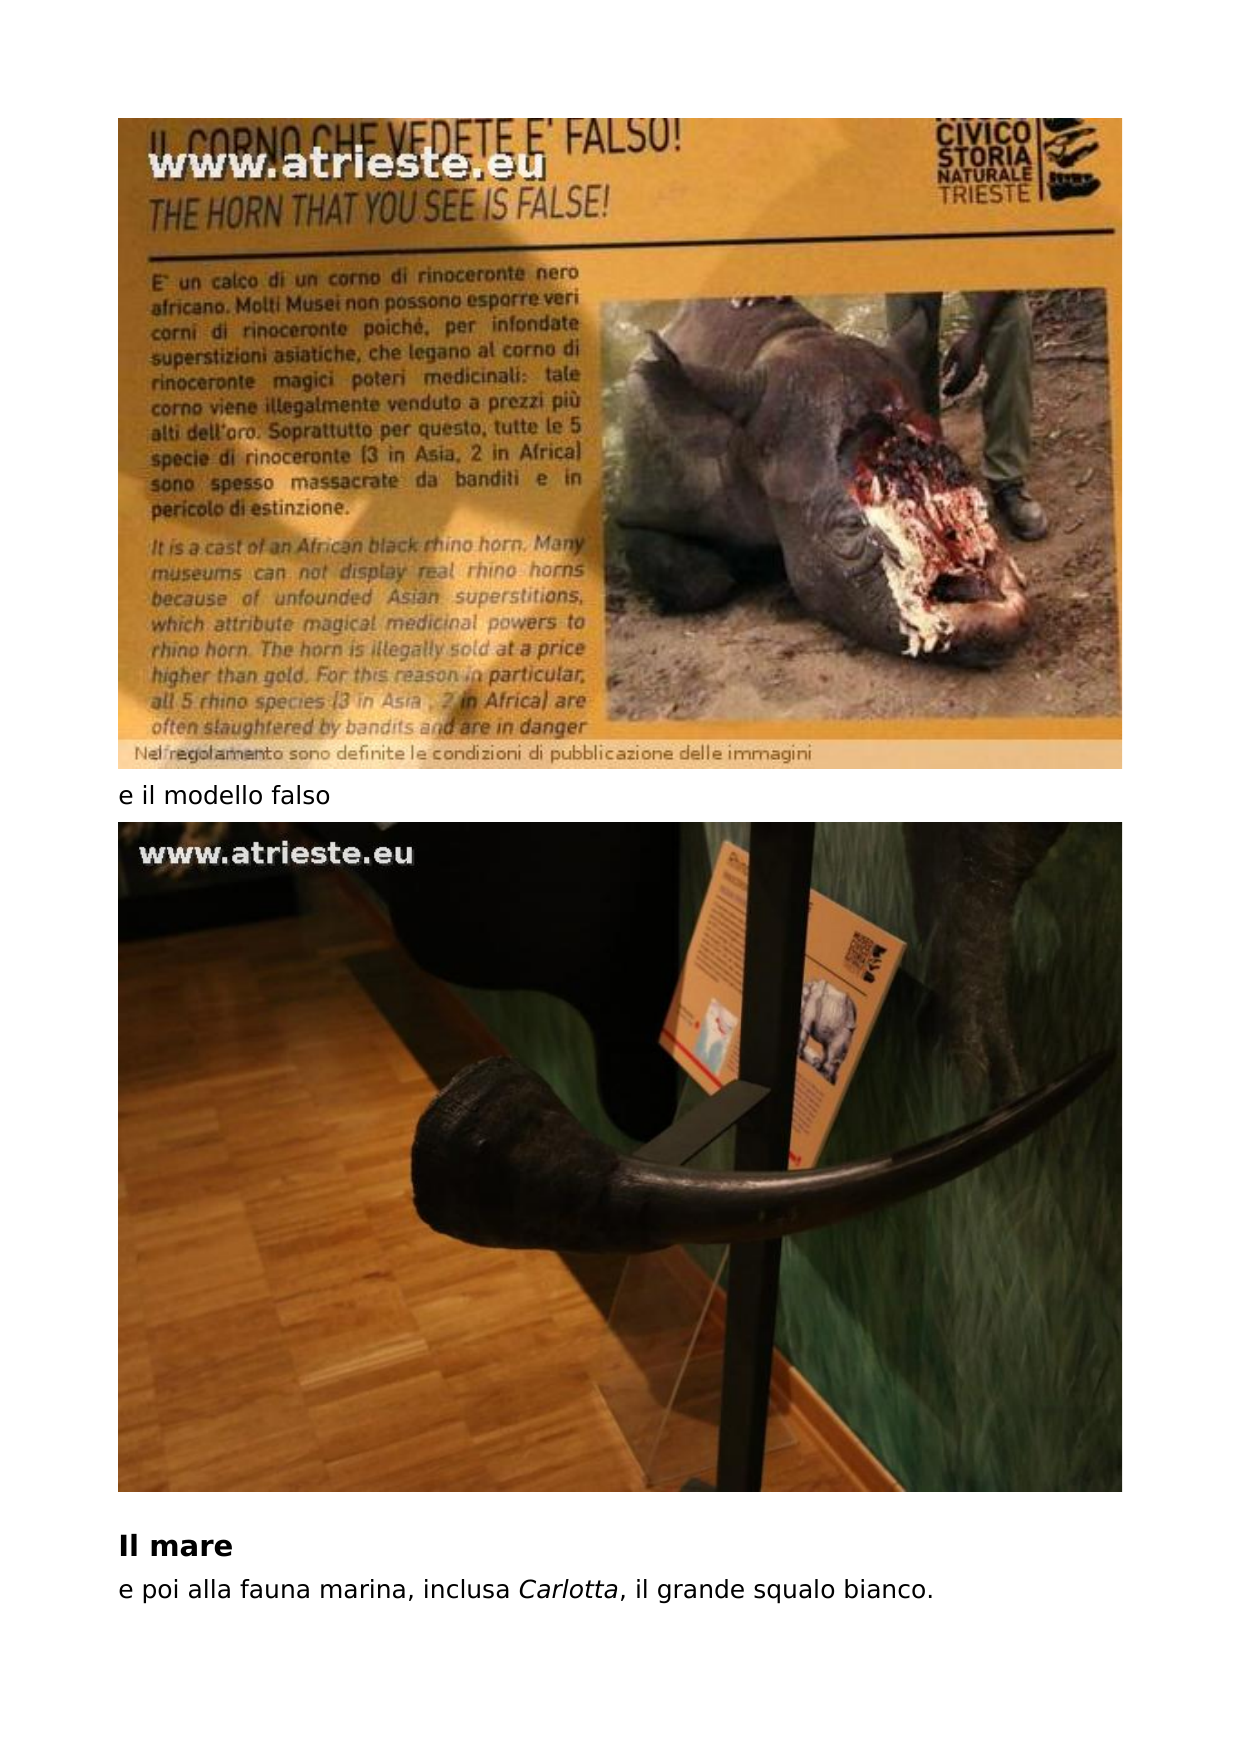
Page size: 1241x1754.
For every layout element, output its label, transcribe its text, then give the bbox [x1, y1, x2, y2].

subtitle Il mare [118, 1529, 1122, 1563]
picture [118, 822, 1123, 1492]
text e il modello falso [118, 781, 1122, 810]
picture [118, 118, 1123, 769]
text e poi alla fauna marina, inclusa Carlotta, il grande squalo bianco. [118, 1576, 1122, 1605]
